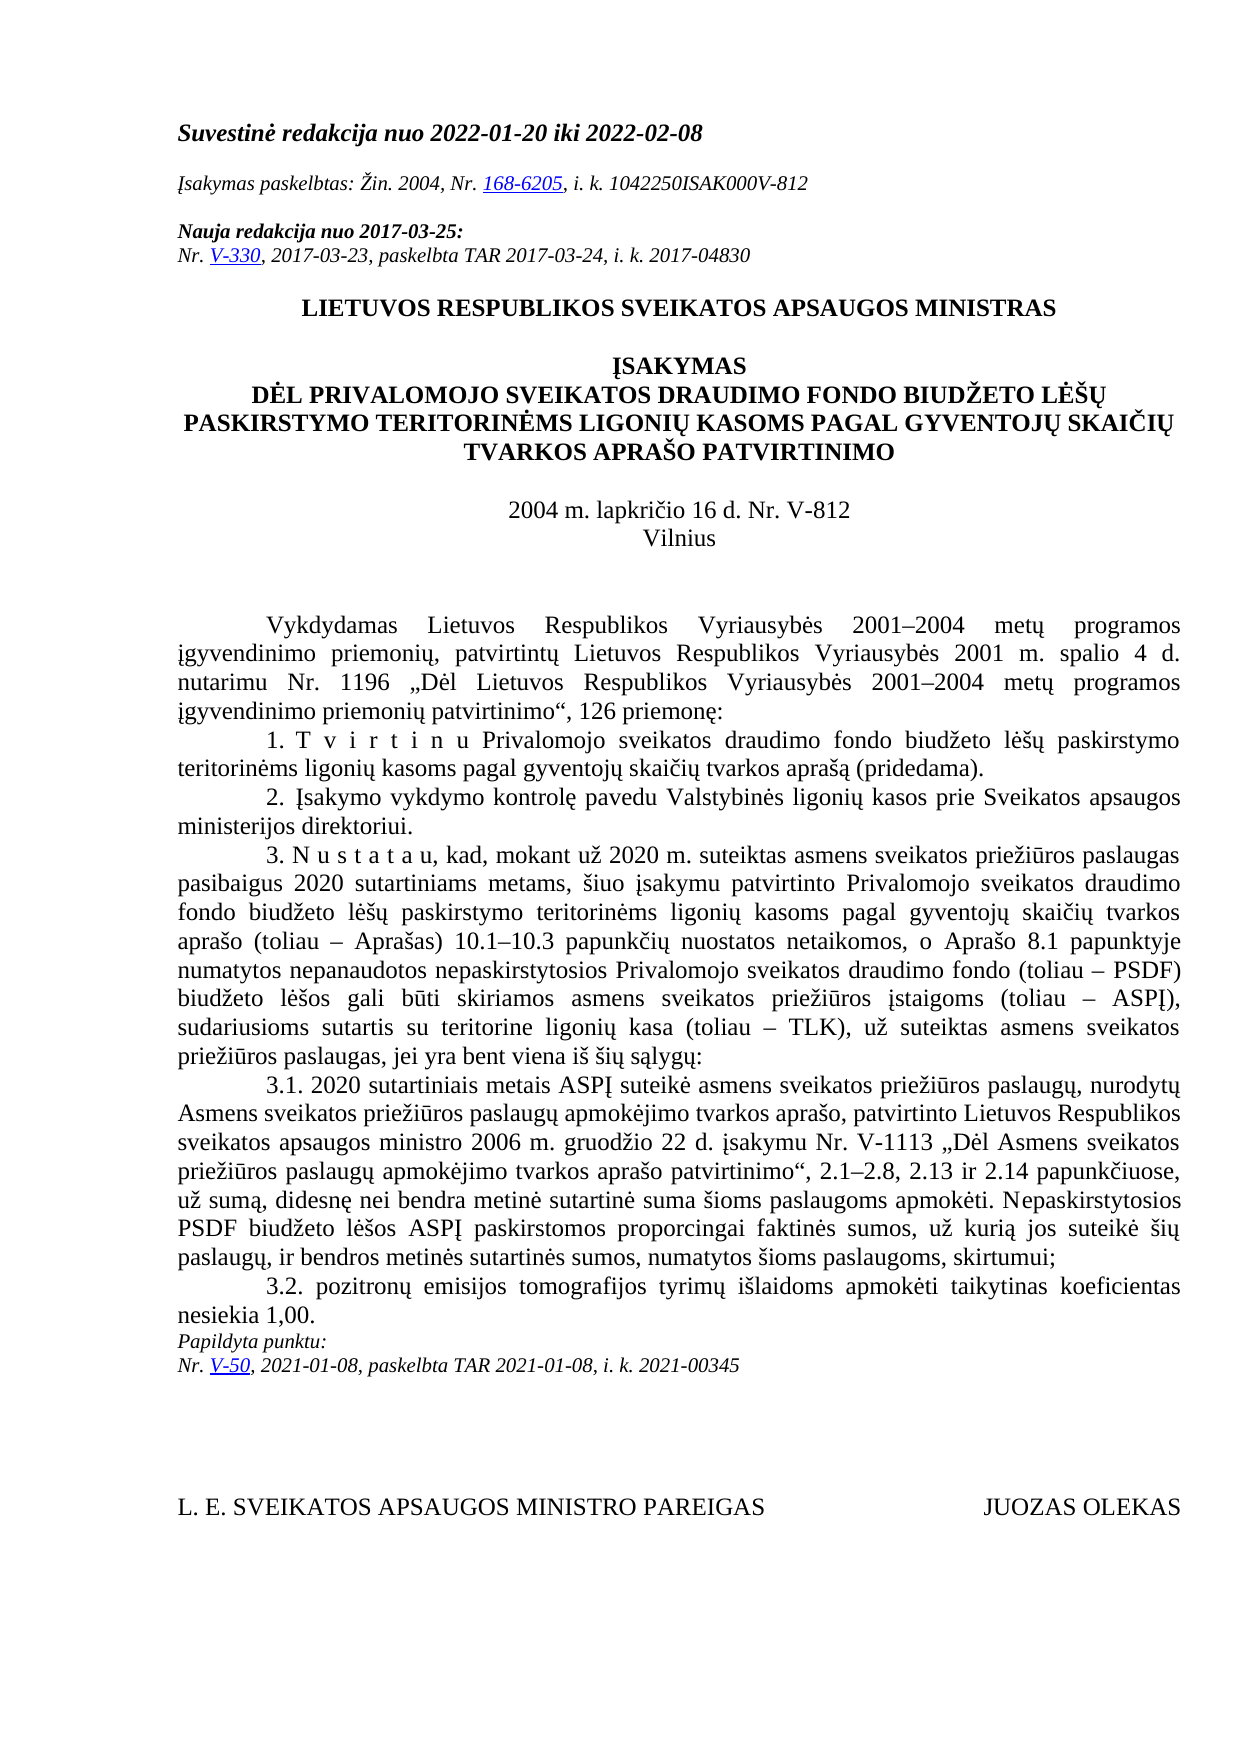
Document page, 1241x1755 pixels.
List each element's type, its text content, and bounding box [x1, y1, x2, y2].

text 3.1. 2020 sutartiniais metais ASPĮ suteikė asmens sveikatos priežiūros paslaugų, nurodytų Asmens sveikatos priežiūros paslaugų apmokėjimo tvarkos aprašo, patvirtinto Lietuvos Respublikos sveikatos apsaugos ministro 2006 m. gruodžio 22 d. įsakymu Nr. V-1113 „Dėl Asmens sveikatos priežiūros paslaugų apmokėjimo tvarkos aprašo patvirtinimo“, 2.1–2.8, 2.13 ir 2.14 papunkčiuose, už sumą, didesnę nei bendra metinė sutartinė suma šioms paslaugoms apmokėti. Nepaskirstytosios PSDF biudžeto lėšos ASPĮ paskirstomos proporcingai faktinės sumos, už kurią jos suteikė šių paslaugų, ir bendros metinės sutartinės sumos, numatytos šioms paslaugoms, skirtumui; [177, 1070, 1181, 1271]
text 2004 m. lapkričio 16 d. Nr. V-812 [177, 495, 1181, 523]
text Vykdydamas Lietuvos Respublikos Vyriausybės 2001–2004 metų programos įgyvendinimo priemonių, patvirtintų Lietuvos Respublikos Vyriausybės 2001 m. spalio 4 d. nutarimu Nr. 1196 „Dėl Lietuvos Respublikos Vyriausybės 2001–2004 metų programos įgyvendinimo priemonių patvirtinimo“, 126 priemonę: [177, 610, 1181, 725]
text Įsakymas paskelbtas: Žin. 2004, Nr. 168-6205, i. k. 1042250ISAK000V-812 [177, 171, 1181, 195]
text 3. N u s t a t a u, kad, mokant už 2020 m. suteiktas asmens sveikatos priežiūros paslaugas pasibaigus 2020 sutartiniams metams, šiuo įsakymu patvirtinto Privalomojo sveikatos draudimo fondo biudžeto lėšų paskirstymo teritorinėms ligonių kasoms pagal gyventojų skaičių tvarkos aprašo (toliau – Aprašas) 10.1–10.3 papunkčių nuostatos netaikomos, o Aprašo 8.1 papunktyje numatytos nepanaudotos nepaskirstytosios Privalomojo sveikatos draudimo fondo (toliau – PSDF) biudžeto lėšos gali būti skiriamos asmens sveikatos priežiūros įstaigoms (toliau – ASPĮ), sudariusioms sutartis su teritorine ligonių kasa (toliau – TLK), už suteiktas asmens sveikatos priežiūros paslaugas, jei yra bent viena iš šių sąlygų: [177, 840, 1181, 1070]
text DĖL PRIVALOMOJO SVEIKATOS DRAUDIMO FONDO BIUDŽETO LĖŠŲ PASKIRSTYMO TERITORINĖMS LIGONIŲ KASOMS PAGAL GYVENTOJŲ SKAIČIŲ TVARKOS APRAŠO PATVIRTINIMO [177, 380, 1181, 466]
text 1. T v i r t i n u Privalomojo sveikatos draudimo fondo biudžeto lėšų paskirstymo teritorinėms ligonių kasoms pagal gyventojų skaičių tvarkos aprašą (pridedama). [177, 725, 1181, 782]
text 2. Įsakymo vykdymo kontrolę pavedu Valstybinės ligonių kasos prie Sveikatos apsaugos ministerijos direktoriui. [177, 782, 1181, 840]
text LIETUVOS RESPUBLIKOS SVEIKATOS APSAUGOS MINISTRAS [177, 293, 1181, 322]
text Papildyta punktu: [177, 1328, 1181, 1353]
text Nr. V-330, 2017-03-23, paskelbta TAR 2017-03-24, i. k. 2017-04830 [177, 243, 1181, 267]
text 3.2. pozitronų emisijos tomografijos tyrimų išlaidoms apmokėti taikytinas koeficientas nesiekia 1,00. [177, 1271, 1181, 1328]
text Vilnius [177, 523, 1181, 552]
text Nr. V-50, 2021-01-08, paskelbta TAR 2021-01-08, i. k. 2021-00345 [177, 1353, 1181, 1377]
text ĮSAKYMAS [177, 351, 1181, 380]
text Nauja redakcija nuo 2017-03-25: [177, 219, 1181, 243]
text L. E. SVEIKATOS APSAUGOS MINISTRO pareigas JUOZAS OLEKAS [177, 1492, 1181, 1520]
text Suvestinė redakcija nuo 2022-01-20 iki 2022-02-08 [177, 118, 1181, 147]
